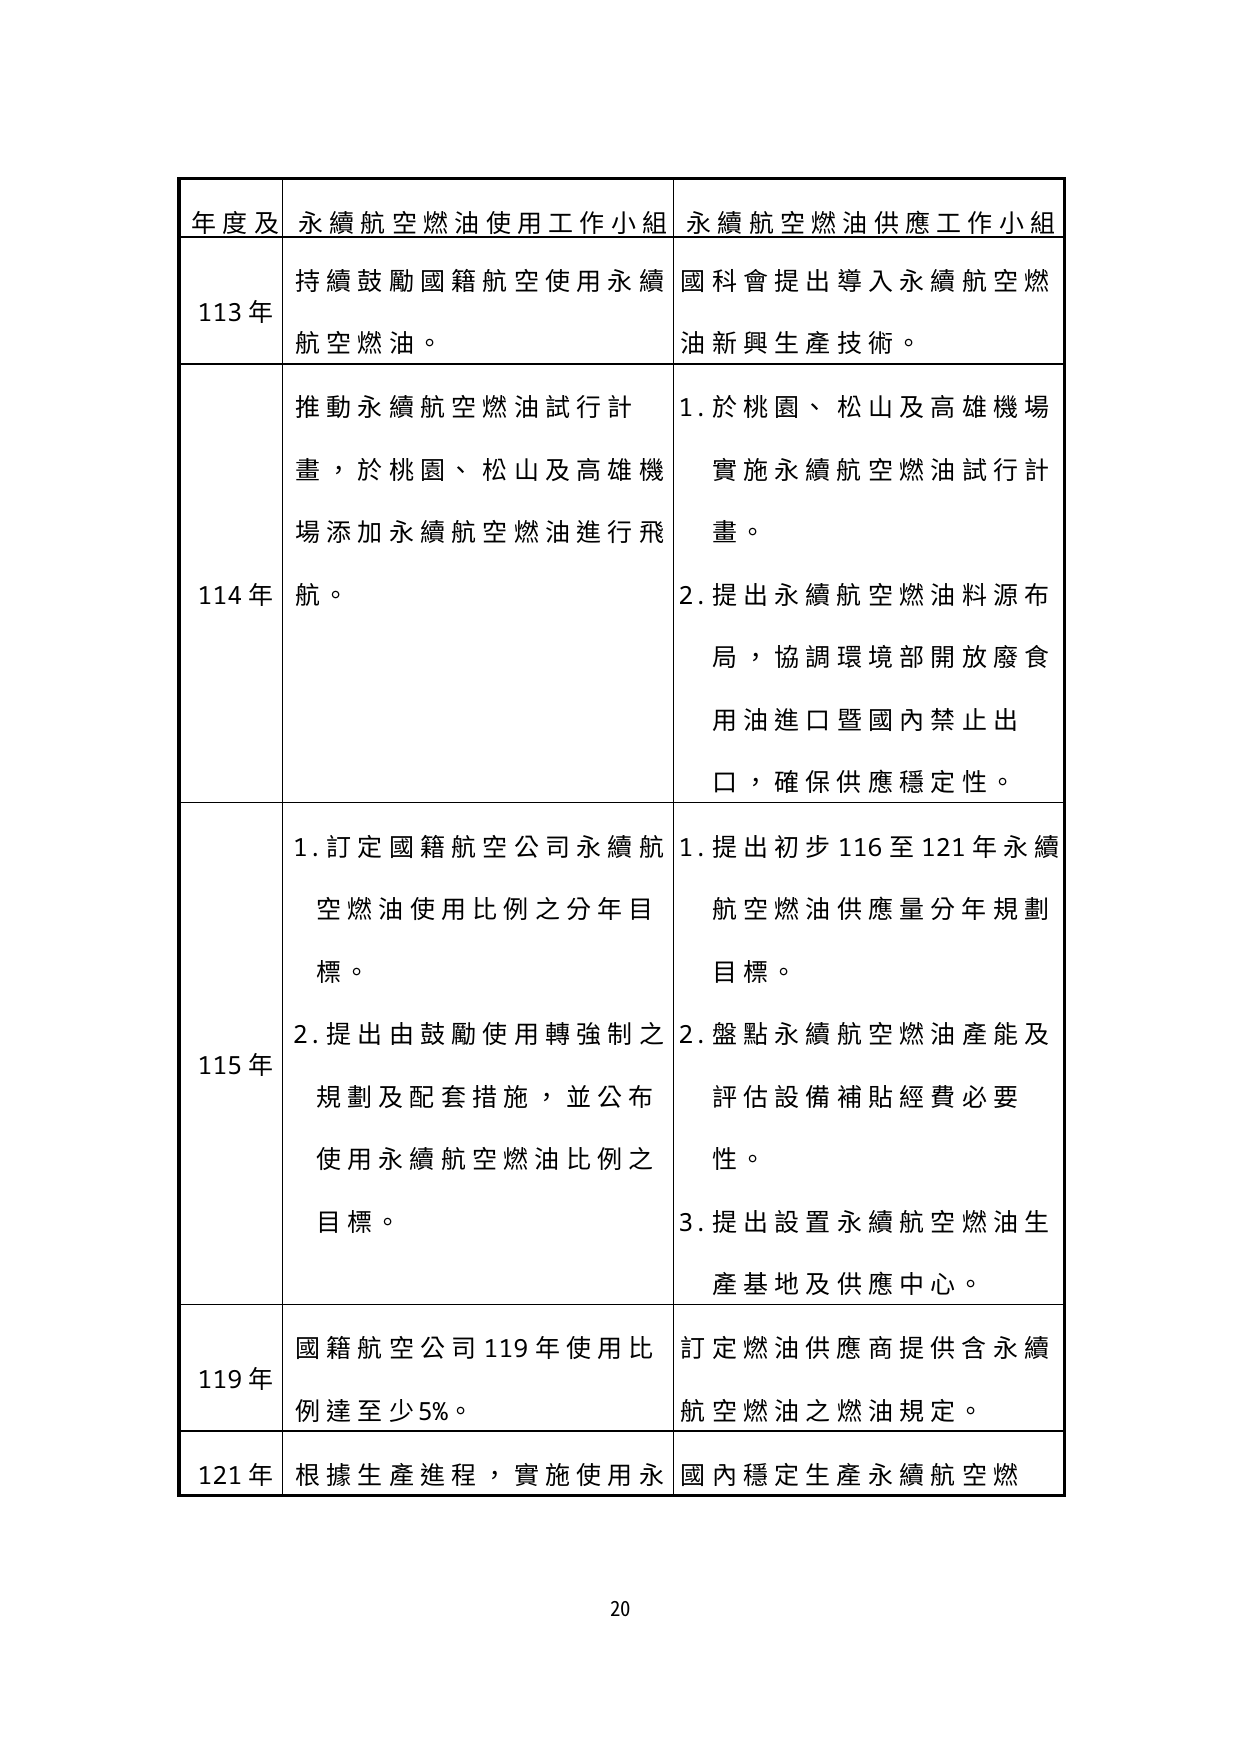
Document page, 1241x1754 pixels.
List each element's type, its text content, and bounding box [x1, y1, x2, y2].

table_cell 119年 [181, 1305, 282, 1430]
table_cell 持續鼓勵國籍航空使用永續航空燃油。 [283, 238, 673, 363]
table_cell 推動永續航空燃油試行計畫，於桃園、松山及高雄機場添加永續航空燃油進行飛航。 [283, 365, 673, 802]
table_cell 121年 [181, 1432, 282, 1494]
table_cell 國籍航空公司119年使用比例達至少5%。 [283, 1305, 673, 1430]
table_cell 1.訂定國籍航空公司永續航空燃油使用比例之分年目標。 2.提出由鼓勵使用轉強制之規劃及配套措施，並公布使用永續航空燃油比例之目標。 [283, 803, 673, 1303]
table_cell 1.提出初步116至121年永續航空燃油供應量分年規劃目標。 2.盤點永續航空燃油產能及評估設備補貼經費必要性。 3.提出設置永續航空燃油生產基地及供應中心。 [674, 803, 1063, 1303]
table_cell 114年 [181, 365, 282, 802]
table_header 永續航空燃油供應工作小組 (經濟部/能源署/環境部/國科會) [674, 180, 1063, 236]
table_cell 根據生產進程，實施使用永 [283, 1432, 673, 1494]
table_cell 訂定燃油供應商提供含永續航空燃油之燃油規定。 [674, 1305, 1063, 1430]
table_cell 國科會提出導入永續航空燃油新興生產技術。 [674, 238, 1063, 363]
table_cell 115年 [181, 803, 282, 1303]
table_header 年度及項目 [181, 180, 282, 236]
table_cell 1.於桃園、松山及高雄機場實施永續航空燃油試行計畫。 2.提出永續航空燃油料源布局，協調環境部開放廢食用油進口暨國內禁止出口，確保供應穩定性。 [674, 365, 1063, 802]
table_header 永續航空燃油使用工作小組 (交通部/民航局) [283, 180, 673, 236]
table_cell 國內穩定生產永續航空燃 [674, 1432, 1063, 1494]
table_cell 113年 [181, 238, 282, 363]
